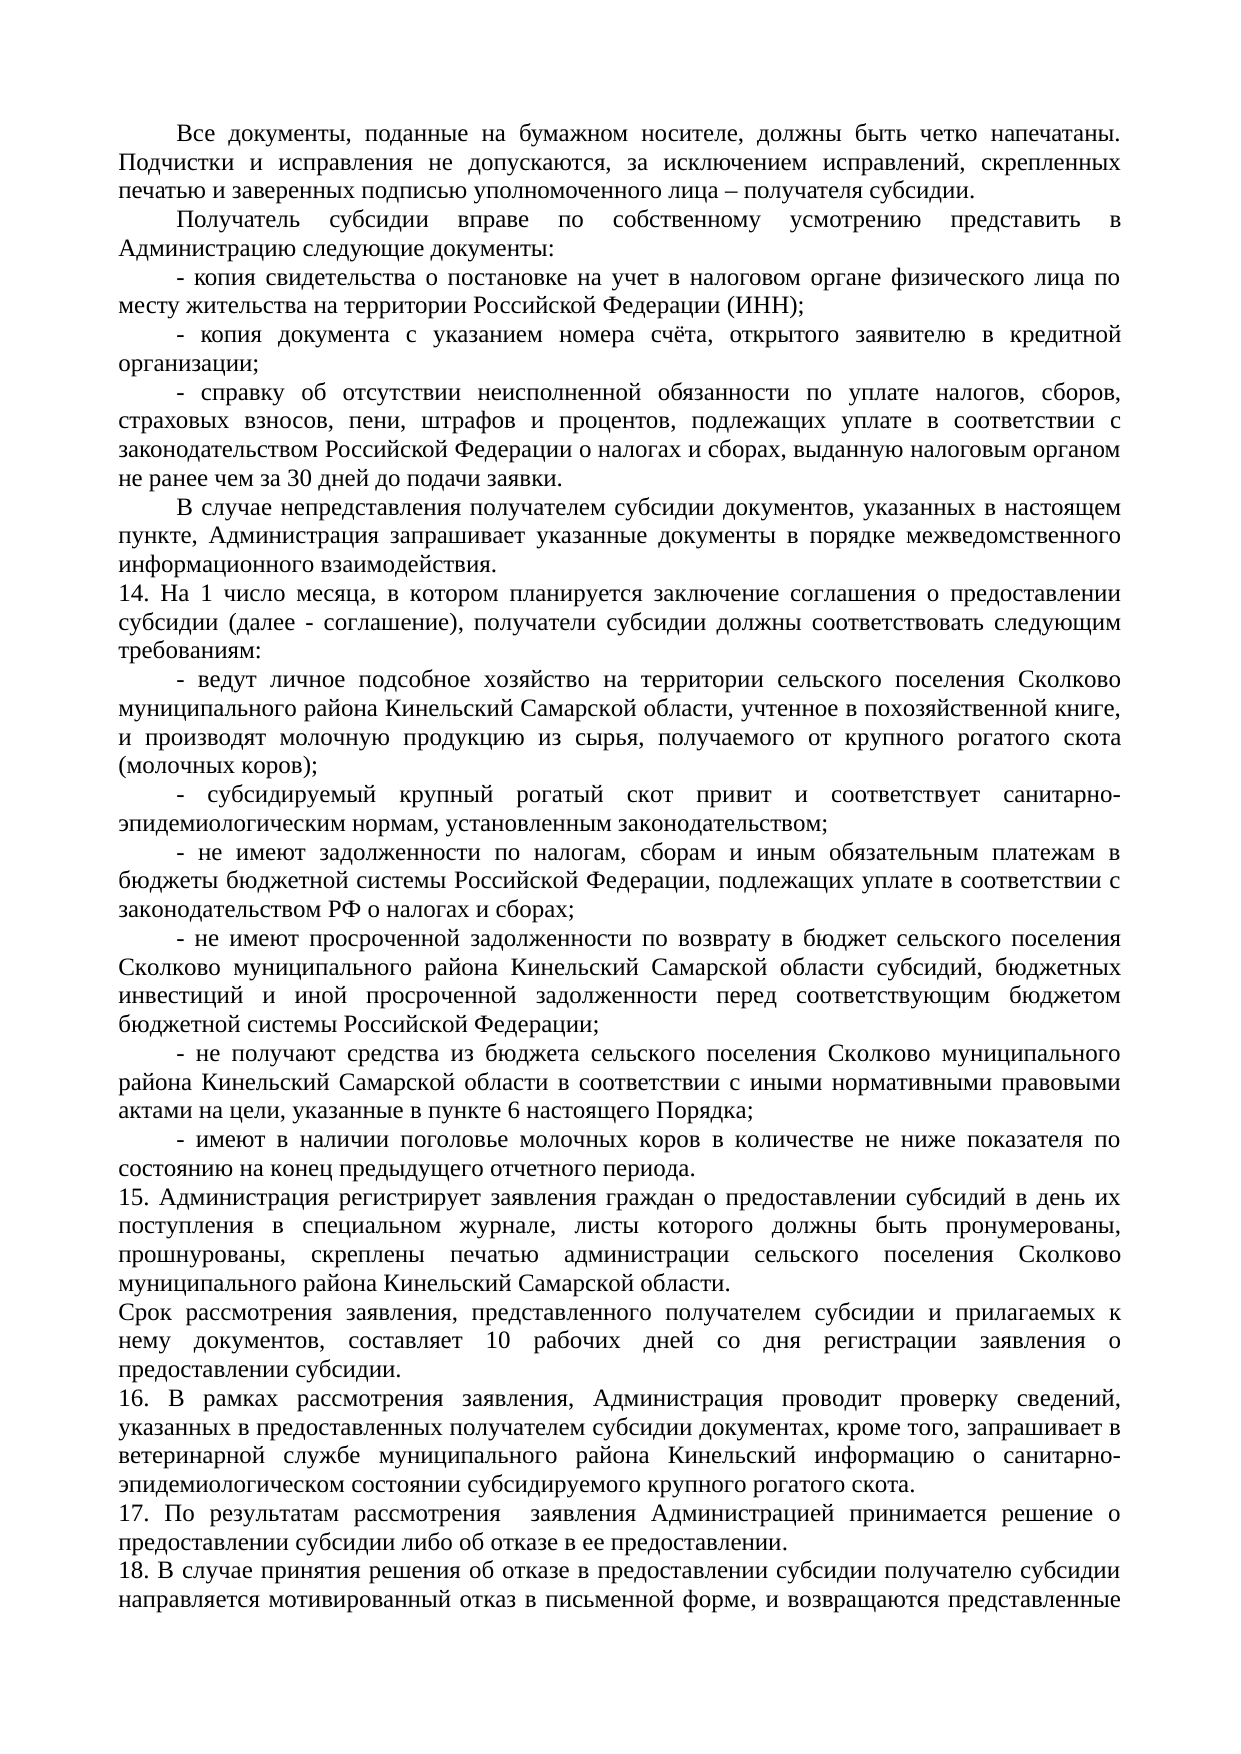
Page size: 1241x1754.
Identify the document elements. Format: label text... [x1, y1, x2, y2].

text - копия документа с указанием номера счёта, открытого заявителю в кредитной организации; [118, 319, 1122, 377]
text Получатель субсидии вправе по собственному усмотрению представить в Администрацию следующие документы: [118, 204, 1122, 262]
text - субсидируемый крупный рогатый скот привит и соответствует санитарно-эпидемиологическим нормам, установленным законодательством; [118, 779, 1122, 837]
text 18. В случае принятия решения об отказе в предоставлении субсидии получателю субсидии направляется мотивированный отказ в письменной форме, и возвращаются представленные [118, 1556, 1122, 1613]
text Все документы, поданные на бумажном носителе, должны быть четко напечатаны. Подчистки и исправления не допускаются, за исключением исправлений, скрепленных печатью и заверенных подписью уполномоченного лица – получателя субсидии. [118, 118, 1122, 204]
text - копия свидетельства о постановке на учет в налоговом органе физического лица по месту жительства на территории Российской Федерации (ИНН); [118, 262, 1122, 319]
text - не получают средства из бюджета сельского поселения Сколково муниципального района Кинельский Самарской области в соответствии с иными нормативными правовыми актами на цели, указанные в пункте 6 настоящего Порядка; [118, 1038, 1122, 1124]
text 16. В рамках рассмотрения заявления, Администрация проводит проверку сведений, указанных в предоставленных получателем субсидии документах, кроме того, запрашивает в ветеринарной службе муниципального района Кинельский информацию о санитарно-эпидемиологическом состоянии субсидируемого крупного рогатого скота. [118, 1383, 1122, 1498]
text 17. По результатам рассмотрения заявления Администрацией принимается решение о предоставлении субсидии либо об отказе в ее предоставлении. [118, 1498, 1122, 1556]
text - не имеют просроченной задолженности по возврату в бюджет сельского поселения Сколково муниципального района Кинельский Самарской области субсидий, бюджетных инвестиций и иной просроченной задолженности перед соответствующим бюджетом бюджетной системы Российской Федерации; [118, 923, 1122, 1038]
text 14. На 1 число месяца, в котором планируется заключение соглашения о предоставлении субсидии (далее - соглашение), получатели субсидии должны соответствовать следующим требованиям: [118, 578, 1122, 664]
text - справку об отсутствии неисполненной обязанности по уплате налогов, сборов, страховых взносов, пени, штрафов и процентов, подлежащих уплате в соответствии с законодательством Российской Федерации о налогах и сборах, выданную налоговым органом не ранее чем за 30 дней до подачи заявки. [118, 377, 1122, 492]
text - ведут личное подсобное хозяйство на территории сельского поселения Сколково муниципального района Кинельский Самарской области, учтенное в похозяйственной книге, и производят молочную продукцию из сырья, получаемого от крупного рогатого скота (молочных коров); [118, 664, 1122, 779]
text В случае непредставления получателем субсидии документов, указанных в настоящем пункте, Администрация запрашивает указанные документы в порядке межведомственного информационного взаимодействия. [118, 492, 1122, 578]
text - имеют в наличии поголовье молочных коров в количестве не ниже показателя по состоянию на конец предыдущего отчетного периода. [118, 1124, 1122, 1182]
text Срок рассмотрения заявления, представленного получателем субсидии и прилагаемых к нему документов, составляет 10 рабочих дней со дня регистрации заявления о предоставлении субсидии. [118, 1297, 1122, 1383]
text 15. Администрация регистрирует заявления граждан о предоставлении субсидий в день их поступления в специальном журнале, листы которого должны быть пронумерованы, прошнурованы, скреплены печатью администрации сельского поселения Сколково муниципального района Кинельский Самарской области. [118, 1182, 1122, 1297]
text - не имеют задолженности по налогам, сборам и иным обязательным платежам в бюджеты бюджетной системы Российской Федерации, подлежащих уплате в соответствии с законодательством РФ о налогах и сборах; [118, 837, 1122, 923]
